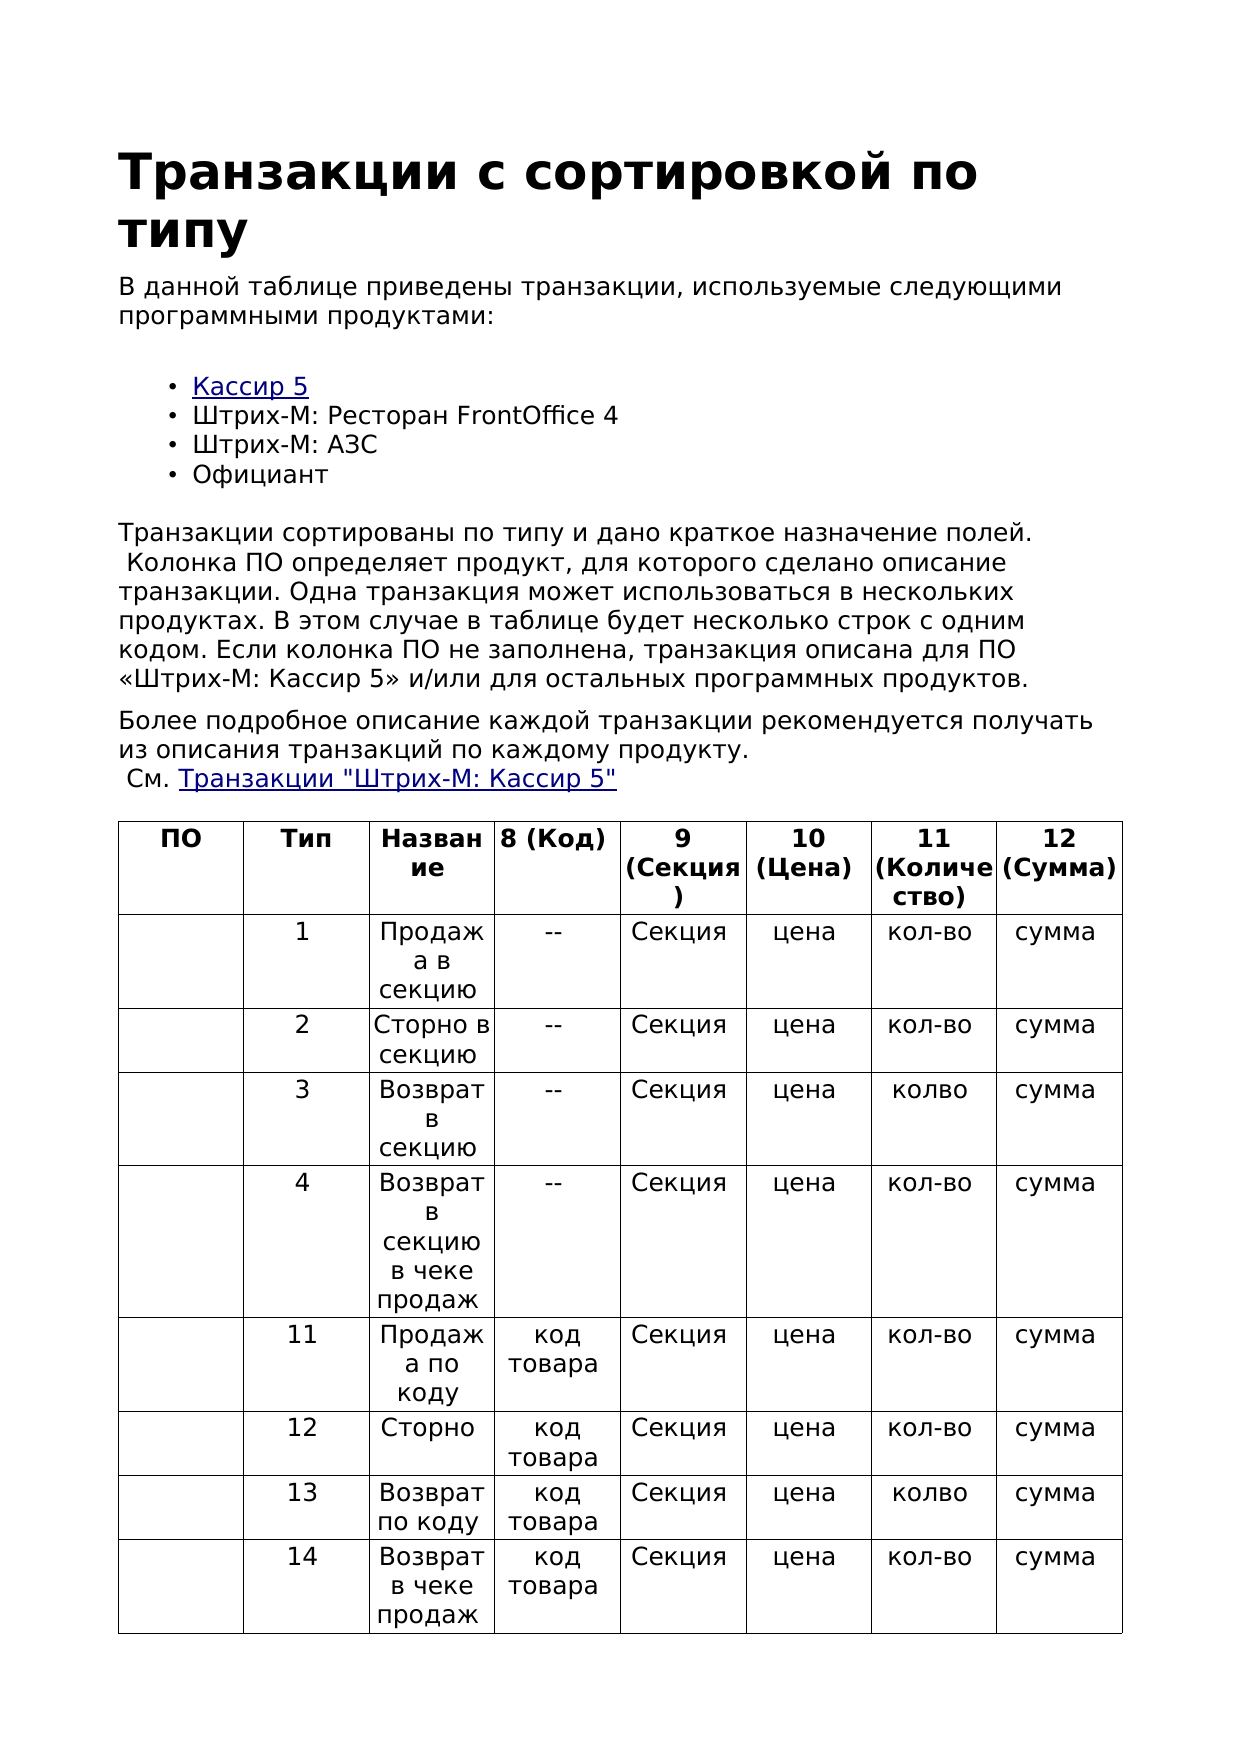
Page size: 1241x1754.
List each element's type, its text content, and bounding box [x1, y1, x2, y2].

table_header Тип [244, 822, 369, 914]
table_cell Секция [621, 1412, 746, 1475]
table_cell сумма [997, 1540, 1122, 1633]
table_cell кол-во [872, 1009, 996, 1072]
table_cell цена [747, 1318, 871, 1411]
table_cell кол-во [872, 1412, 996, 1475]
text Транзакции сортированы по типу и дано краткое назначение полей. Колонка ПО определяет продукт, для которого сделано описание транзакции. Одна транзакция может использоваться в нескольких продуктах. В этом случае в таблице будет несколько строк с одним кодом. Если колонка ПО не заполнена, транзакция описана для ПО «Штрих-М: Кассир 5» и/или для остальных программных продуктов. [118, 518, 1122, 693]
table_cell сумма [997, 1166, 1122, 1317]
list Кассир 5 [177, 372, 1122, 402]
table_cell 1 [244, 915, 369, 1008]
table_cell сумма [997, 1009, 1122, 1072]
table_cell сумма [997, 1073, 1122, 1165]
table_cell код товара [495, 1476, 620, 1539]
table_cell код товара [495, 1318, 620, 1411]
table_cell [119, 1166, 243, 1317]
table_cell цена [747, 1166, 871, 1317]
table_cell колво [872, 1476, 996, 1539]
table_cell Возврат по коду [370, 1476, 494, 1539]
table_cell -- [495, 1009, 620, 1072]
table_cell Секция [621, 1476, 746, 1539]
table_cell Возврат в чеке продаж [370, 1540, 494, 1633]
table_cell кол-во [872, 1540, 996, 1633]
table_cell цена [747, 1412, 871, 1475]
table_cell Секция [621, 1073, 746, 1165]
table_header 8 (Код) [495, 822, 620, 914]
table_cell [119, 1540, 243, 1633]
table_cell цена [747, 1476, 871, 1539]
table_cell 14 [244, 1540, 369, 1633]
table_header 12 (Сумма) [997, 822, 1122, 914]
table_cell кол-во [872, 915, 996, 1008]
table_cell 13 [244, 1476, 369, 1539]
table_cell Секция [621, 1166, 746, 1317]
table_cell Секция [621, 1009, 746, 1072]
table_cell сумма [997, 915, 1122, 1008]
table_cell колво [872, 1073, 996, 1165]
list Штрих-М: АЗС [177, 431, 1122, 460]
table_cell Продажа в секцию [370, 915, 494, 1008]
table_cell -- [495, 1166, 620, 1317]
table_cell сумма [997, 1476, 1122, 1539]
table_cell Возврат в секцию [370, 1073, 494, 1165]
table_cell 11 [244, 1318, 369, 1411]
table_cell Секция [621, 915, 746, 1008]
table_cell кол-во [872, 1166, 996, 1317]
table_cell -- [495, 915, 620, 1008]
table_cell [119, 1009, 243, 1072]
table_cell цена [747, 1540, 871, 1633]
table_cell цена [747, 1009, 871, 1072]
table_cell сумма [997, 1412, 1122, 1475]
table_cell Возврат в секцию в чеке продаж [370, 1166, 494, 1317]
table_cell сумма [997, 1318, 1122, 1411]
text Более подробное описание каждой транзакции рекомендуется получать из описания транзакций по каждому продукту. См. Транзакции "Штрих-М: Кассир 5" [118, 706, 1122, 793]
table_cell код товара [495, 1412, 620, 1475]
table_cell [119, 1318, 243, 1411]
table_cell Секция [621, 1540, 746, 1633]
table_header Название [370, 822, 494, 914]
table_cell 12 [244, 1412, 369, 1475]
table_cell [119, 1073, 243, 1165]
table_header 9 (Секция) [621, 822, 746, 914]
table_cell цена [747, 915, 871, 1008]
table_cell Сторно в секцию [370, 1009, 494, 1072]
table_cell [119, 915, 243, 1008]
table_cell цена [747, 1073, 871, 1165]
table_cell Продажа по коду [370, 1318, 494, 1411]
table_cell 3 [244, 1073, 369, 1165]
table_cell Секция [621, 1318, 746, 1411]
table_header 10 (Цена) [747, 822, 871, 914]
table_cell код товара [495, 1540, 620, 1633]
table_cell Сторно [370, 1412, 494, 1475]
subtitle Транзакции с сортировкой по типу [118, 143, 1122, 259]
table_header 11 (Количество) [872, 822, 996, 914]
list Официант [177, 460, 1122, 489]
text В данной таблице приведены транзакции, используемые следующими программными продуктами: [118, 272, 1122, 330]
table_cell кол-во [872, 1318, 996, 1411]
table_cell [119, 1412, 243, 1475]
table_cell 2 [244, 1009, 369, 1072]
table_cell [119, 1476, 243, 1539]
table_cell -- [495, 1073, 620, 1165]
list Штрих-М: Ресторан FrontOffice 4 [177, 402, 1122, 431]
table_header ПО [119, 822, 243, 914]
table_cell 4 [244, 1166, 369, 1317]
